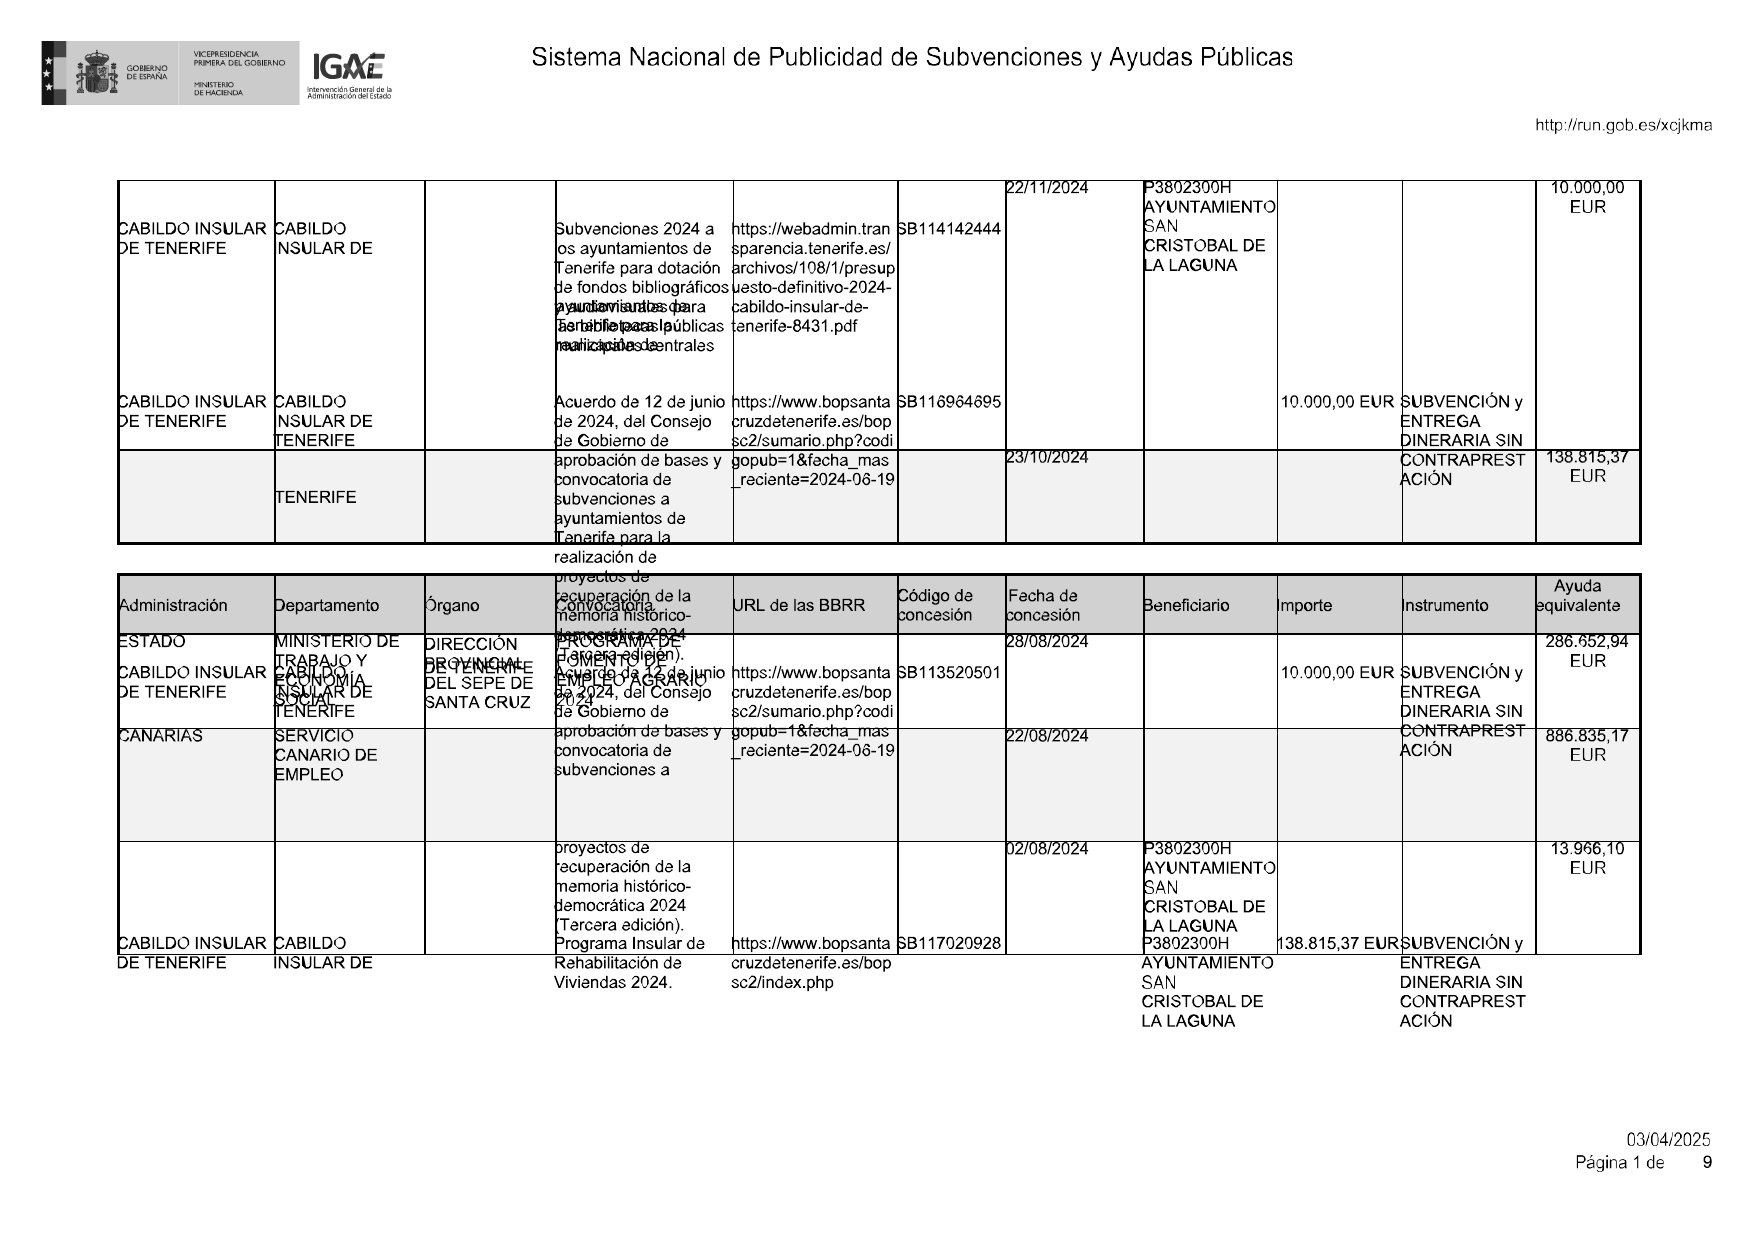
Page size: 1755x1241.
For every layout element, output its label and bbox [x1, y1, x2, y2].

table_cell [1403, 729, 1412, 735]
table_cell [120, 842, 274, 953]
table_cell [1278, 451, 1402, 542]
table_cell [160, 729, 165, 741]
table_cell [314, 679, 326, 696]
table_cell [426, 842, 555, 953]
table_cell [1007, 729, 1143, 841]
table_cell [276, 842, 424, 953]
table_cell [380, 637, 385, 645]
table_cell [1403, 635, 1535, 728]
table_cell [582, 638, 590, 645]
table_cell [1278, 635, 1402, 728]
table_cell [1403, 181, 1535, 449]
table_cell [426, 635, 555, 728]
table_cell [121, 729, 133, 740]
table_cell [734, 942, 750, 953]
table_cell [120, 244, 126, 252]
table_cell [651, 659, 659, 676]
table_cell [1415, 729, 1422, 735]
table_cell [289, 696, 296, 704]
table_cell [278, 676, 287, 692]
table_cell [1145, 635, 1277, 728]
table_cell [1537, 729, 1639, 841]
table_header [558, 599, 570, 609]
table_cell [426, 181, 555, 449]
table_header [734, 576, 897, 633]
table_cell [1618, 635, 1624, 642]
table_header [1403, 576, 1535, 633]
table_cell [560, 641, 568, 647]
table_cell [734, 451, 897, 542]
table_header [557, 576, 733, 633]
table_header [277, 601, 282, 609]
table_cell [595, 671, 603, 685]
table_cell [305, 682, 311, 694]
table_cell [899, 181, 1005, 449]
table_cell [279, 635, 284, 643]
table_header [120, 576, 274, 633]
table_cell [152, 729, 157, 740]
table_cell [734, 635, 897, 728]
table_cell [176, 637, 183, 645]
table_cell [344, 731, 351, 740]
table_cell [734, 305, 745, 311]
table_cell [426, 451, 555, 542]
table_cell [157, 635, 161, 645]
table_cell [1537, 842, 1639, 953]
table_cell [120, 417, 126, 425]
table_cell [629, 657, 636, 665]
table_cell [557, 696, 563, 703]
table_cell [652, 635, 660, 658]
table_cell [145, 729, 150, 737]
table_header [426, 576, 555, 633]
table_cell [1415, 455, 1422, 464]
table_cell [1007, 842, 1143, 953]
table_cell [1187, 844, 1198, 853]
table_cell [276, 181, 424, 449]
table_cell [899, 635, 1005, 728]
table_cell [341, 656, 349, 665]
table_cell [557, 451, 733, 542]
table_cell [276, 729, 424, 841]
table_cell [164, 637, 170, 645]
table_cell [616, 676, 623, 684]
table_cell [301, 677, 308, 684]
table_cell [120, 729, 274, 841]
table_cell [734, 729, 897, 841]
table_cell [426, 729, 555, 841]
table_cell [297, 698, 303, 712]
table_cell [734, 842, 897, 953]
table_cell [325, 668, 330, 676]
table_cell [1278, 729, 1402, 841]
table_cell [276, 451, 424, 542]
table_cell [1145, 887, 1152, 893]
table_cell [899, 451, 1005, 542]
table_cell [362, 637, 369, 645]
table_cell [1537, 635, 1639, 728]
table_header [427, 601, 434, 609]
table_cell [647, 658, 653, 665]
table_cell [427, 679, 433, 687]
table_header [1007, 576, 1143, 633]
table_cell [330, 686, 334, 697]
table_cell [1403, 707, 1409, 715]
table_cell [1278, 181, 1402, 449]
table_header [1145, 576, 1277, 633]
table_cell [495, 639, 503, 648]
table_cell [1145, 181, 1277, 449]
table_cell [120, 181, 274, 449]
table_cell [597, 660, 605, 666]
table_cell [557, 729, 733, 841]
table_cell [1403, 436, 1409, 444]
table_cell [899, 842, 1005, 953]
table_cell [1403, 729, 1535, 841]
table_cell [311, 729, 317, 737]
table_cell [326, 676, 333, 684]
table_cell [661, 638, 667, 645]
table_cell [557, 842, 733, 953]
table_cell [557, 181, 733, 449]
table_cell [557, 635, 733, 728]
table_cell [1019, 729, 1027, 740]
table_cell [1403, 842, 1535, 953]
table_cell [899, 729, 1005, 841]
table_header [899, 576, 1005, 633]
table_cell [1007, 451, 1143, 542]
table_cell [1007, 635, 1143, 728]
table_cell [276, 635, 424, 728]
table_cell [1007, 181, 1143, 449]
table_cell [1145, 451, 1277, 542]
table_cell [301, 695, 312, 704]
table_header [276, 576, 424, 633]
table_header [1278, 576, 1402, 633]
table_cell [1145, 842, 1277, 953]
table_cell [1403, 451, 1535, 542]
table_cell [120, 635, 274, 728]
table_cell [1187, 183, 1198, 191]
table_cell [1145, 729, 1277, 841]
table_cell [1278, 842, 1402, 953]
table_cell [120, 451, 274, 542]
table_cell [1582, 635, 1594, 645]
table_cell [120, 688, 126, 696]
table_cell [289, 676, 302, 693]
table_cell [645, 676, 651, 684]
table_cell [606, 656, 628, 675]
table_cell [734, 181, 897, 449]
table_cell [336, 668, 343, 676]
table_cell [180, 729, 185, 740]
table_header [1537, 576, 1639, 633]
table_cell [427, 640, 433, 648]
table_cell [1537, 451, 1639, 542]
table_cell [1537, 181, 1639, 449]
